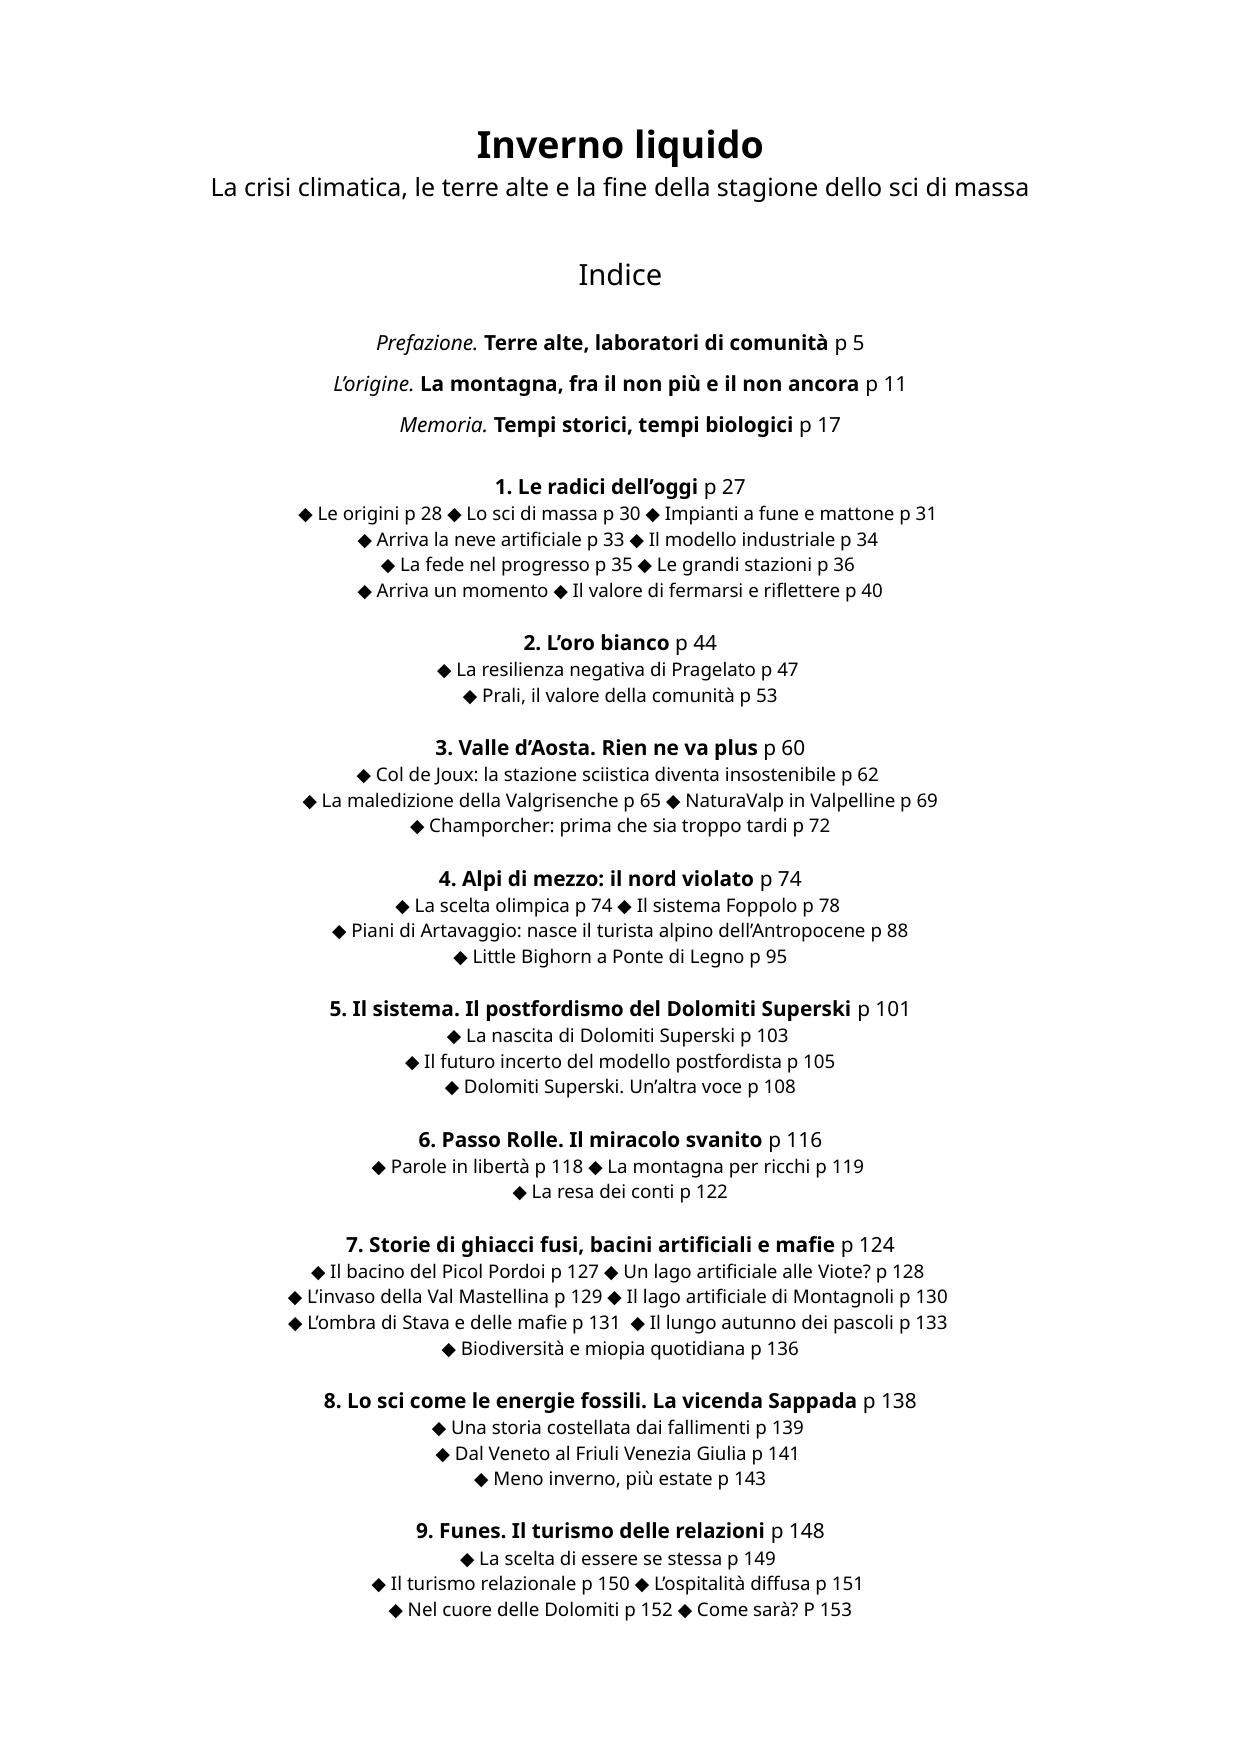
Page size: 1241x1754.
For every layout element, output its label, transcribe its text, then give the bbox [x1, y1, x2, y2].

text ◆ Il futuro incerto del modello postfordista p 105 [118, 1048, 1122, 1074]
text ◆ La resilienza negativa di Pragelato p 47 [118, 657, 1122, 682]
text ◆ Piani di Artavaggio: nasce il turista alpino dell’Antropocene p 88 [118, 918, 1122, 943]
text ◆ La scelta olimpica p 74 ◆ Il sistema Foppolo p 78 [118, 892, 1122, 918]
text ◆ Parole in libertà p 118 ◆ La montagna per ricchi p 119 [118, 1153, 1122, 1179]
text ◆ Little Bighorn a Ponte di Legno p 95 [118, 943, 1122, 969]
text ◆ Biodiversità e miopia quotidiana p 136 [118, 1335, 1122, 1360]
text ◆ Dal Veneto al Friuli Venezia Giulia p 141 [118, 1440, 1122, 1465]
text ◆ La scelta di essere se stessa p 149 [118, 1545, 1122, 1570]
text ◆ Prali, il valore della comunità p 53 [118, 682, 1122, 708]
text 7. Storie di ghiacci fusi, bacini artificiali e mafie p 124 [118, 1230, 1122, 1258]
text ◆ L’ombra di Stava e delle mafie p 131 ◆ Il lungo autunno dei pascoli p 133 [118, 1309, 1122, 1335]
text ◆ Il bacino del Picol Pordoi p 127 ◆ Un lago artificiale alle Viote? p 128 [118, 1258, 1122, 1284]
text ◆ La maledizione della Valgrisenche p 65 ◆ NaturaValp in Valpelline p 69 [118, 787, 1122, 813]
text ◆ Col de Joux: la stazione sciistica diventa insostenibile p 62 [118, 762, 1122, 787]
text 8. Lo sci come le energie fossili. La vicenda Sappada p 138 [118, 1386, 1122, 1414]
text ◆ Arriva un momento ◆ Il valore di fermarsi e riflettere p 40 [118, 577, 1122, 603]
text Indice [118, 254, 1122, 294]
text ◆ Meno inverno, più estate p 143 [118, 1465, 1122, 1491]
text 2. L’oro bianco p 44 [118, 628, 1122, 657]
text ◆ Una storia costellata dai fallimenti p 139 [118, 1414, 1122, 1440]
text ◆ La nascita di Dolomiti Superski p 103 [118, 1023, 1122, 1048]
text 9. Funes. Il turismo delle relazioni p 148 [118, 1516, 1122, 1545]
text 4. Alpi di mezzo: il nord violato p 74 [118, 864, 1122, 892]
text ◆ La fede nel progresso p 35 ◆ Le grandi stazioni p 36 [118, 552, 1122, 577]
text 5. Il sistema. Il postfordismo del Dolomiti Superski p 101 [118, 994, 1122, 1023]
text Prefazione. Terre alte, laboratori di comunità p 5 [118, 328, 1122, 356]
text ◆ Dolomiti Superski. Un’altra voce p 108 [118, 1074, 1122, 1099]
text Inverno liquido [118, 118, 1122, 169]
text ◆ Nel cuore delle Dolomiti p 152 ◆ Come sarà? P 153 [118, 1596, 1122, 1621]
text Memoria. Tempi storici, tempi biologici p 17 [118, 410, 1122, 438]
text ◆ L’invaso della Val Mastellina p 129 ◆ Il lago artificiale di Montagnoli p 130 [118, 1284, 1122, 1309]
text ◆ Champorcher: prima che sia troppo tardi p 72 [118, 813, 1122, 838]
text ◆ Le origini p 28 ◆ Lo sci di massa p 30 ◆ Impianti a fune e mattone p 31 [118, 501, 1122, 526]
text L’origine. La montagna, fra il non più e il non ancora p 11 [118, 369, 1122, 397]
text 1. Le radici dell’oggi p 27 [118, 472, 1122, 501]
text 3. Valle d’Aosta. Rien ne va plus p 60 [118, 733, 1122, 762]
text La crisi climatica, le terre alte e la fine della stagione dello sci di massa [118, 169, 1122, 203]
text ◆ Arriva la neve artificiale p 33 ◆ Il modello industriale p 34 [118, 526, 1122, 552]
text ◆ La resa dei conti p 122 [118, 1179, 1122, 1204]
text 6. Passo Rolle. Il miracolo svanito p 116 [118, 1125, 1122, 1153]
text ◆ Il turismo relazionale p 150 ◆ L’ospitalità diffusa p 151 [118, 1570, 1122, 1596]
